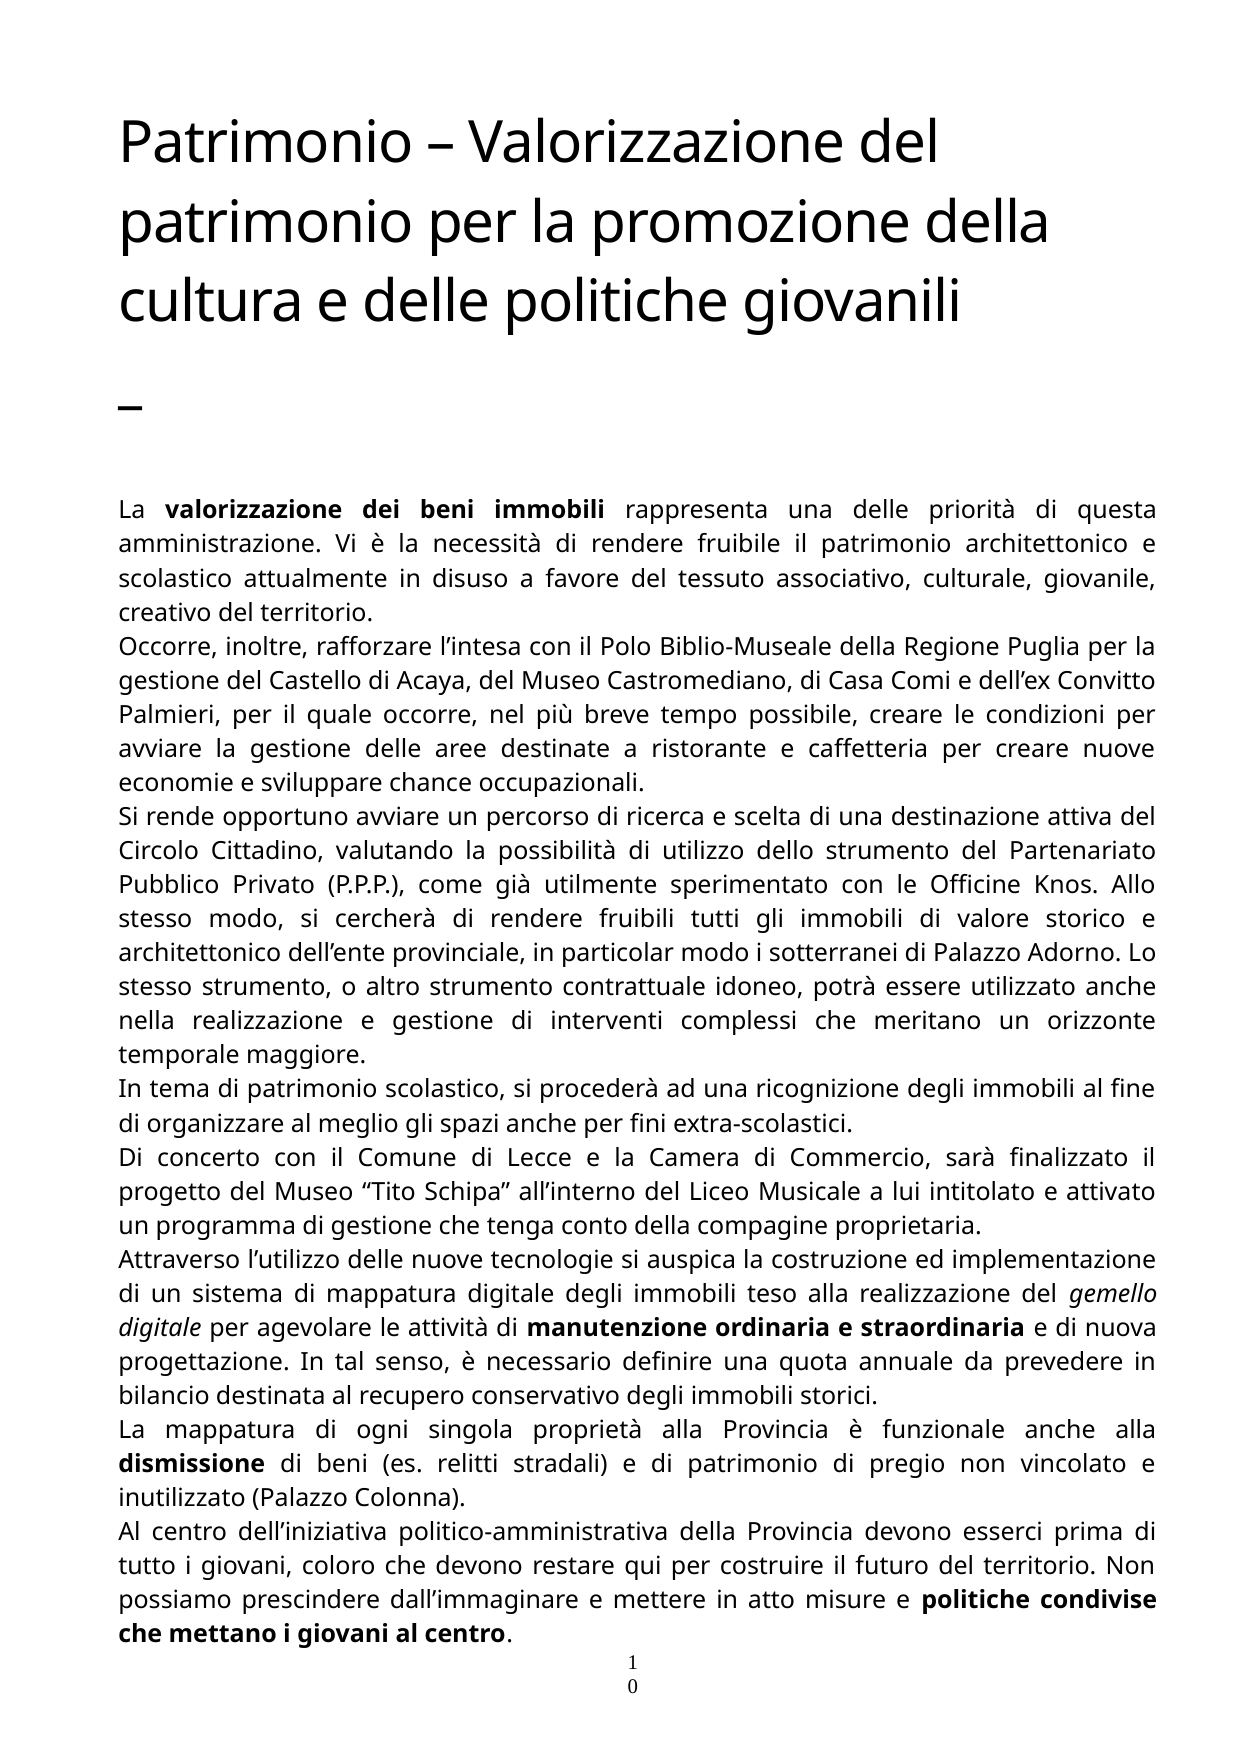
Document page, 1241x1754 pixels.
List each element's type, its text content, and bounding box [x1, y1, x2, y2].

text Di concerto con il Comune di Lecce e la Camera di Commercio, sarà finalizzato il progetto del Museo “Tito Schipa” all’interno del Liceo Musicale a lui intitolato e attivato un programma di gestione che tenga conto della compagine proprietaria. [118, 1139, 1157, 1241]
text In tema di patrimonio scolastico, si procederà ad una ricognizione degli immobili al fine di organizzare al meglio gli spazi anche per fini extra-scolastici. [118, 1071, 1157, 1139]
text Occorre, inoltre, rafforzare l’intesa con il Polo Biblio-Museale della Regione Puglia per la gestione del Castello di Acaya, del Museo Castromediano, di Casa Comi e dell’ex Convitto Palmieri, per il quale occorre, nel più breve tempo possibile, creare le condizioni per avviare la gestione delle aree destinate a ristorante e caffetteria per creare nuove economie e sviluppare chance occupazionali. [118, 628, 1157, 799]
text La mappatura di ogni singola proprietà alla Provincia è funzionale anche alla dismissione di beni (es. relitti stradali) e di patrimonio di pregio non vincolato e inutilizzato (Palazzo Colonna). [118, 1412, 1157, 1514]
text Al centro dell’iniziativa politico-amministrativa della Provincia devono esserci prima di tutto i giovani, coloro che devono restare qui per costruire il futuro del territorio. Non possiamo prescindere dall’immaginare e mettere in atto misure e politiche condivise che mettano i giovani al centro. [118, 1514, 1157, 1650]
text La valorizzazione dei beni immobili rappresenta una delle priorità di questa amministrazione. Vi è la necessità di rendere fruibile il patrimonio architettonico e scolastico attualmente in disuso a favore del tessuto associativo, culturale, giovanile, creativo del territorio. [118, 492, 1157, 628]
title _ [118, 339, 1157, 418]
title Patrimonio – Valorizzazione del patrimonio per la promozione della cultura e delle politiche giovanili [118, 100, 1157, 339]
text Attraverso l’utilizzo delle nuove tecnologie si auspica la costruzione ed implementazione di un sistema di mappatura digitale degli immobili teso alla realizzazione del gemello digitale per agevolare le attività di manutenzione ordinaria e straordinaria e di nuova progettazione. In tal senso, è necessario definire una quota annuale da prevedere in bilancio destinata al recupero conservativo degli immobili storici. [118, 1241, 1157, 1412]
text Si rende opportuno avviare un percorso di ricerca e scelta di una destinazione attiva del Circolo Cittadino, valutando la possibilità di utilizzo dello strumento del Partenariato Pubblico Privato (P.P.P.), come già utilmente sperimentato con le Officine Knos. Allo stesso modo, si cercherà di rendere fruibili tutti gli immobili di valore storico e architettonico dell’ente provinciale, in particolar modo i sotterranei di Palazzo Adorno. Lo stesso strumento, o altro strumento contrattuale idoneo, potrà essere utilizzato anche nella realizzazione e gestione di interventi complessi che meritano un orizzonte temporale maggiore. [118, 799, 1157, 1071]
